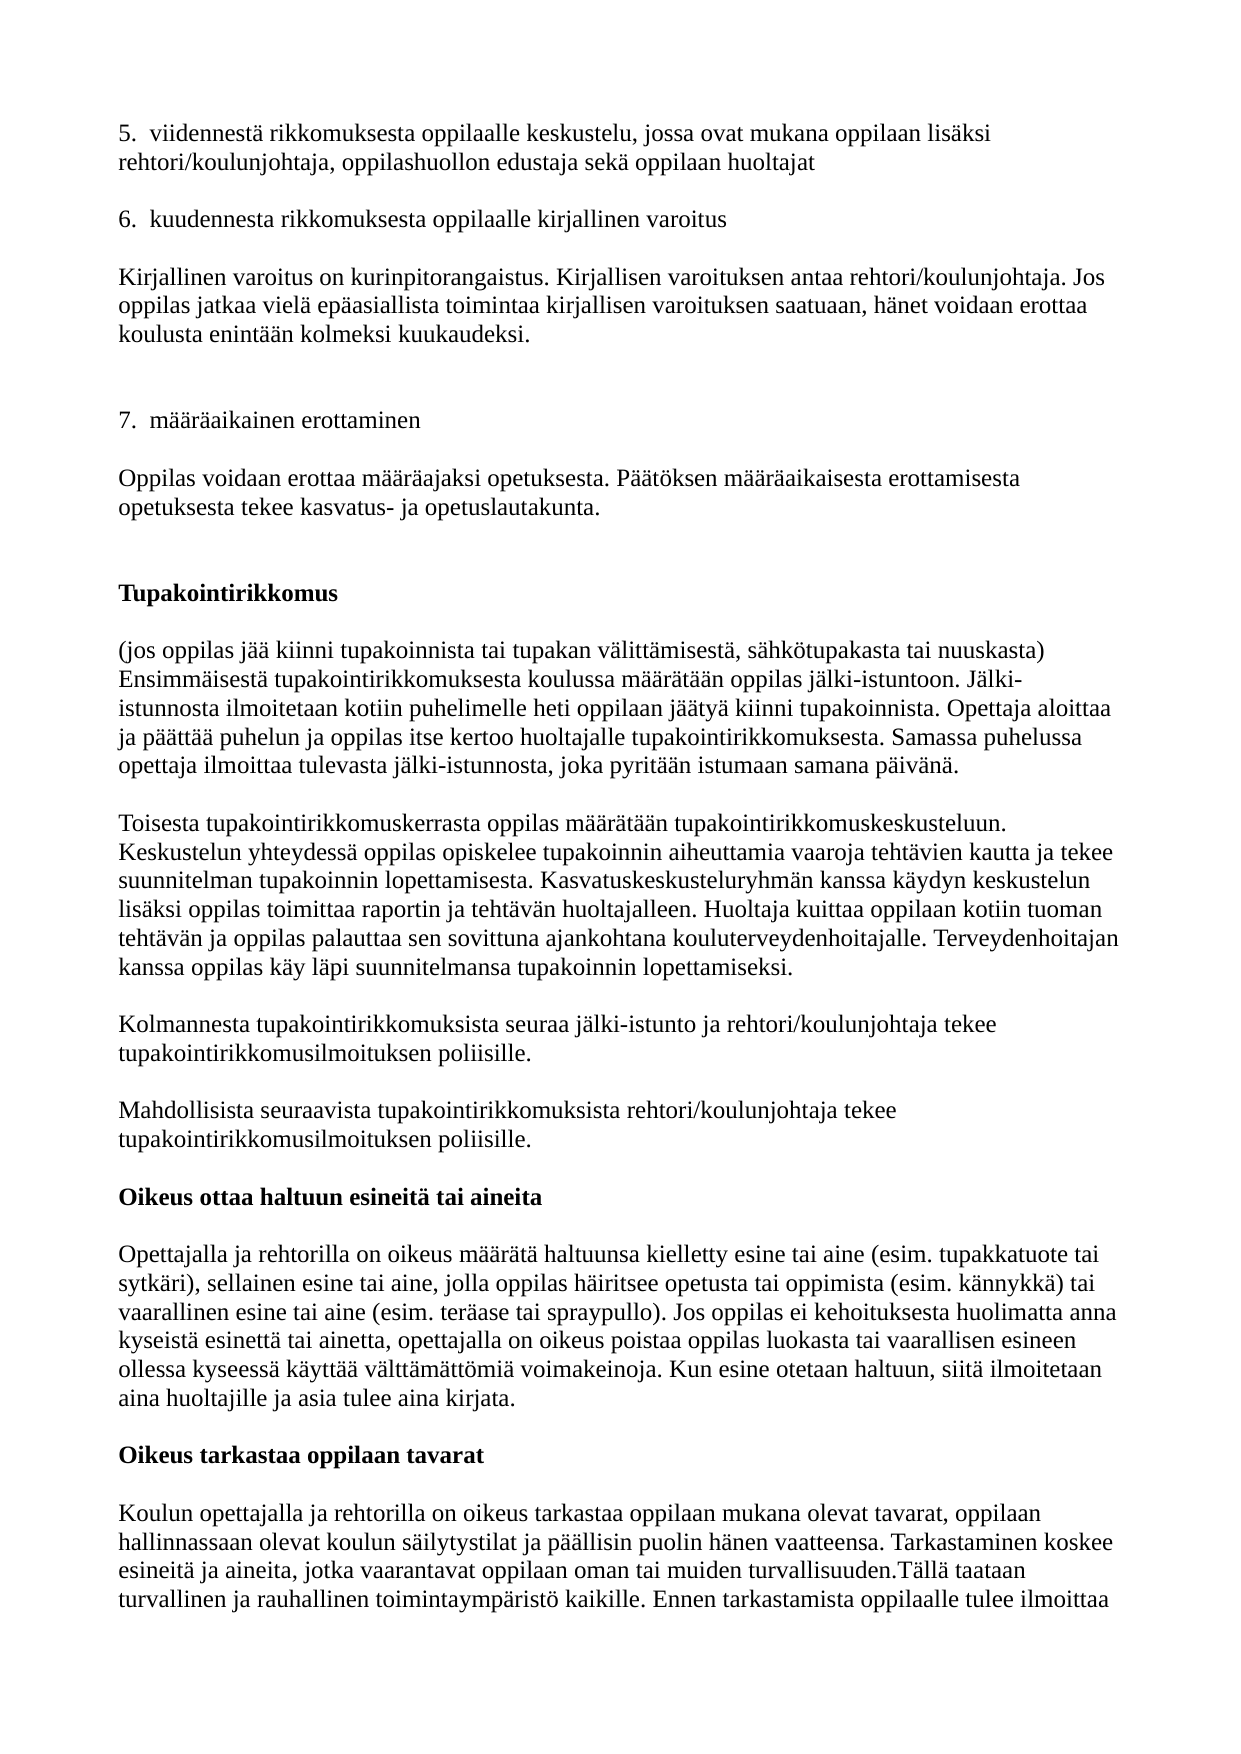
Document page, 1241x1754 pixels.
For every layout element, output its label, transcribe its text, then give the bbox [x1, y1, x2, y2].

text Kolmannesta tupakointirikkomuksista seuraa jälki-istunto ja rehtori/koulunjohtaja tekee tupakointirikkomusilmoituksen poliisille. [118, 1009, 1122, 1067]
text Oikeus tarkastaa oppilaan tavarat [118, 1441, 1122, 1469]
text Tupakointirikkomus [118, 578, 1122, 607]
text Koulun opettajalla ja rehtorilla on oikeus tarkastaa oppilaan mukana olevat tavarat, oppilaan hallinnassaan olevat koulun säilytystilat ja päällisin puolin hänen vaatteensa. Tarkastaminen koskee esineitä ja aineita, jotka vaarantavat oppilaan oman tai muiden turvallisuuden.Tällä taataan turvallinen ja rauhallinen toimintaympäristö kaikille. Ennen tarkastamista oppilaalle tulee ilmoittaa [118, 1498, 1122, 1613]
text Oikeus ottaa haltuun esineitä tai aineita [118, 1182, 1122, 1211]
text Mahdollisista seuraavista tupakointirikkomuksista rehtori/koulunjohtaja tekee tupakointirikkomusilmoituksen poliisille. [118, 1096, 1122, 1153]
text Ensimmäisestä tupakointirikkomuksesta koulussa määrätään oppilas jälki-istuntoon. Jälki-istunnosta ilmoitetaan kotiin puhelimelle heti oppilaan jäätyä kiinni tupakoinnista. Opettaja aloittaa ja päättää puhelun ja oppilas itse kertoo huoltajalle tupakointirikkomuksesta. Samassa puhelussa opettaja ilmoittaa tulevasta jälki-istunnosta, joka pyritään istumaan samana päivänä. [118, 664, 1122, 779]
text 5. viidennestä rikkomuksesta oppilaalle keskustelu, jossa ovat mukana oppilaan lisäksi rehtori/koulunjohtaja, oppilashuollon edustaja sekä oppilaan huoltajat [118, 118, 1122, 176]
text Kirjallinen varoitus on kurinpitorangaistus. Kirjallisen varoituksen antaa rehtori/koulunjohtaja. Jos oppilas jatkaa vielä epäasiallista toimintaa kirjallisen varoituksen saatuaan, hänet voidaan erottaa koulusta enintään kolmeksi kuukaudeksi. [118, 262, 1122, 348]
text (jos oppilas jää kiinni tupakoinnista tai tupakan välittämisestä, sähkötupakasta tai nuuskasta) [118, 636, 1122, 664]
text Toisesta tupakointirikkomuskerrasta oppilas määrätään tupakointirikkomuskeskusteluun. Keskustelun yhteydessä oppilas opiskelee tupakoinnin aiheuttamia vaaroja tehtävien kautta ja tekee suunnitelman tupakoinnin lopettamisesta. Kasvatuskeskusteluryhmän kanssa käydyn keskustelun lisäksi oppilas toimittaa raportin ja tehtävän huoltajalleen. Huoltaja kuittaa oppilaan kotiin tuoman tehtävän ja oppilas palauttaa sen sovittuna ajankohtana kouluterveydenhoitajalle. Terveydenhoitajan kanssa oppilas käy läpi suunnitelmansa tupakoinnin lopettamiseksi. [118, 808, 1122, 981]
text 6. kuudennesta rikkomuksesta oppilaalle kirjallinen varoitus [118, 204, 1122, 233]
text Opettajalla ja rehtorilla on oikeus määrätä haltuunsa kielletty esine tai aine (esim. tupakkatuote tai sytkäri), sellainen esine tai aine, jolla oppilas häiritsee opetusta tai oppimista (esim. kännykkä) tai vaarallinen esine tai aine (esim. teräase tai spraypullo). Jos oppilas ei kehoituksesta huolimatta anna kyseistä esinettä tai ainetta, opettajalla on oikeus poistaa oppilas luokasta tai vaarallisen esineen ollessa kyseessä käyttää välttämättömiä voimakeinoja. Kun esine otetaan haltuun, siitä ilmoitetaan aina huoltajille ja asia tulee aina kirjata. [118, 1239, 1122, 1412]
text Oppilas voidaan erottaa määräajaksi opetuksesta. Päätöksen määräaikaisesta erottamisesta opetuksesta tekee kasvatus- ja opetuslautakunta. [118, 463, 1122, 521]
text 7. määräaikainen erottaminen [118, 406, 1122, 434]
